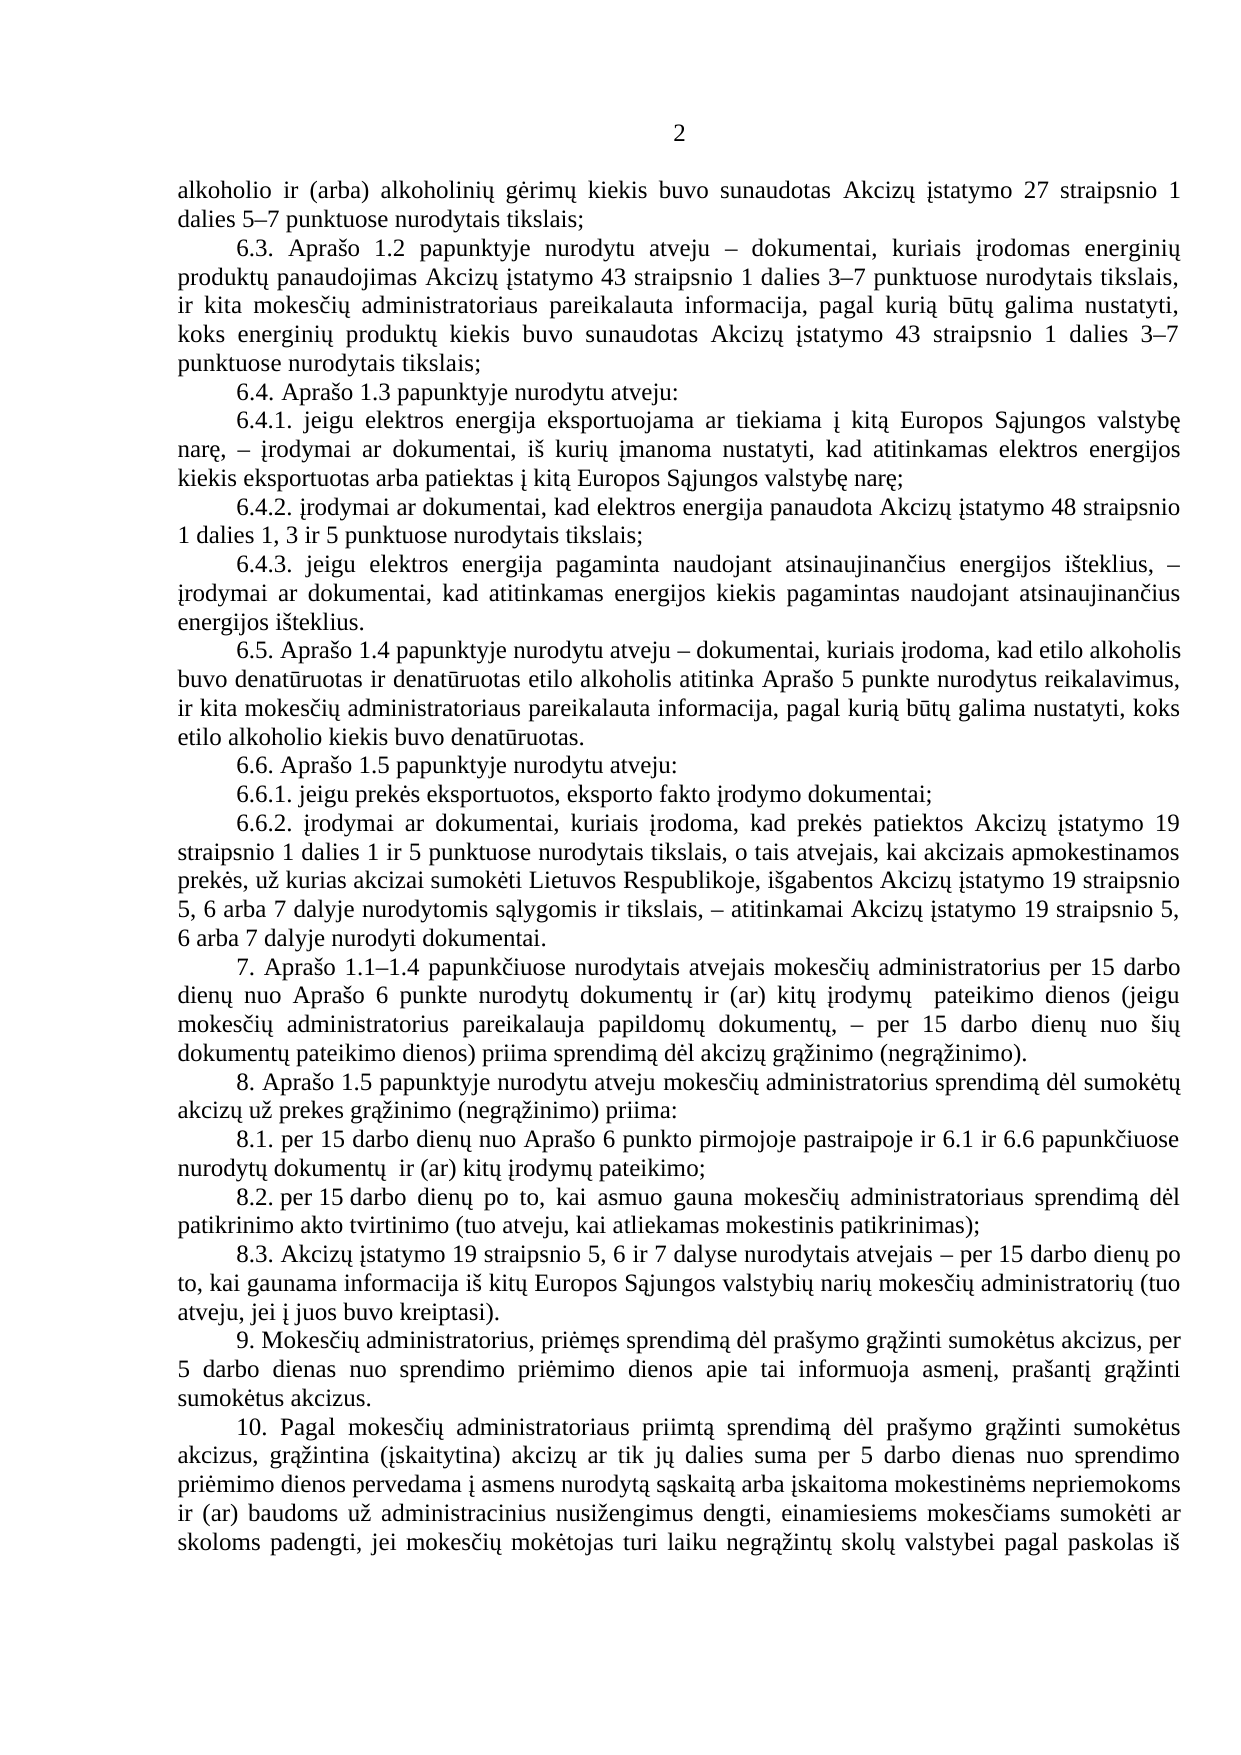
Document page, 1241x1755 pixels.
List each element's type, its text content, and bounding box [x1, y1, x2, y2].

text 8.3. Akcizų įstatymo 19 straipsnio 5, 6 ir 7 dalyse nurodytais atvejais – per 15 darbo dienų po to, kai gaunama informacija iš kitų Europos Sąjungos valstybių narių mokesčių administratorių (tuo atveju, jei į juos buvo kreiptasi). [177, 1239, 1181, 1326]
text 6.6.1. jeigu prekės eksportuotos, eksporto fakto įrodymo dokumentai; [177, 779, 1181, 808]
text 6.6. Aprašo 1.5 papunktyje nurodytu atveju: [177, 751, 1181, 779]
text 6.6.2. įrodymai ar dokumentai, kuriais įrodoma, kad prekės patiektos Akcizų įstatymo 19 straipsnio 1 dalies 1 ir 5 punktuose nurodytais tikslais, o tais atvejais, kai akcizais apmokestinamos prekės, už kurias akcizai sumokėti Lietuvos Respublikoje, išgabentos Akcizų įstatymo 19 straipsnio 5, 6 arba 7 dalyje nurodytomis sąlygomis ir tikslais, – atitinkamai Akcizų įstatymo 19 straipsnio 5, 6 arba 7 dalyje nurodyti dokumentai. [177, 808, 1181, 952]
text 6.4.3. jeigu elektros energija pagaminta naudojant atsinaujinančius energijos išteklius, – įrodymai ar dokumentai, kad atitinkamas energijos kiekis pagamintas naudojant atsinaujinančius energijos išteklius. [177, 549, 1181, 636]
text 7. Aprašo 1.1–1.4 papunkčiuose nurodytais atvejais mokesčių administratorius per 15 darbo dienų nuo Aprašo 6 punkte nurodytų dokumentų ir (ar) kitų įrodymų pateikimo dienos (jeigu mokesčių administratorius pareikalauja papildomų dokumentų, – per 15 darbo dienų nuo šių dokumentų pateikimo dienos) priima sprendimą dėl akcizų grąžinimo (negrąžinimo). [177, 952, 1181, 1067]
text 8. Aprašo 1.5 papunktyje nurodytu atveju mokesčių administratorius sprendimą dėl sumokėtų akcizų už prekes grąžinimo (negrąžinimo) priima: [177, 1067, 1181, 1124]
text 8.2. per 15 darbo dienų po to, kai asmuo gauna mokesčių administratoriaus sprendimą dėl patikrinimo akto tvirtinimo (tuo atveju, kai atliekamas mokestinis patikrinimas); [177, 1182, 1181, 1239]
text alkoholio ir (arba) alkoholinių gėrimų kiekis buvo sunaudotas Akcizų įstatymo 27 straipsnio 1 dalies 5–7 punktuose nurodytais tikslais; [177, 176, 1181, 233]
text 6.5. Aprašo 1.4 papunktyje nurodytu atveju – dokumentai, kuriais įrodoma, kad etilo alkoholis buvo denatūruotas ir denatūruotas etilo alkoholis atitinka Aprašo 5 punkte nurodytus reikalavimus, ir kita mokesčių administratoriaus pareikalauta informacija, pagal kurią būtų galima nustatyti, koks etilo alkoholio kiekis buvo denatūruotas. [177, 636, 1181, 751]
text 6.4. Aprašo 1.3 papunktyje nurodytu atveju: [177, 377, 1181, 406]
text 8.1. per 15 darbo dienų nuo Aprašo 6 punkto pirmojoje pastraipoje ir 6.1 ir 6.6 papunkčiuose nurodytų dokumentų ir (ar) kitų įrodymų pateikimo; [177, 1124, 1181, 1182]
text 6.4.2. įrodymai ar dokumentai, kad elektros energija panaudota Akcizų įstatymo 48 straipsnio 1 dalies 1, 3 ir 5 punktuose nurodytais tikslais; [177, 492, 1181, 549]
text 9. Mokesčių administratorius, priėmęs sprendimą dėl prašymo grąžinti sumokėtus akcizus, per 5 darbo dienas nuo sprendimo priėmimo dienos apie tai informuoja asmenį, prašantį grąžinti sumokėtus akcizus. [177, 1326, 1181, 1412]
text 10. Pagal mokesčių administratoriaus priimtą sprendimą dėl prašymo grąžinti sumokėtus akcizus, grąžintina (įskaitytina) akcizų ar tik jų dalies suma per 5 darbo dienas nuo sprendimo priėmimo dienos pervedama į asmens nurodytą sąskaitą arba įskaitoma mokestinėms nepriemokoms ir (ar) baudoms už administracinius nusižengimus dengti, einamiesiems mokesčiams sumokėti ar skoloms padengti, jei mokesčių mokėtojas turi laiku negrąžintų skolų valstybei pagal paskolas iš [177, 1412, 1181, 1556]
text 6.4.1. jeigu elektros energija eksportuojama ar tiekiama į kitą Europos Sąjungos valstybę narę, – įrodymai ar dokumentai, iš kurių įmanoma nustatyti, kad atitinkamas elektros energijos kiekis eksportuotas arba patiektas į kitą Europos Sąjungos valstybę narę; [177, 406, 1181, 492]
text 6.3. Aprašo 1.2 papunktyje nurodytu atveju – dokumentai, kuriais įrodomas energinių produktų panaudojimas Akcizų įstatymo 43 straipsnio 1 dalies 3–7 punktuose nurodytais tikslais, ir kita mokesčių administratoriaus pareikalauta informacija, pagal kurią būtų galima nustatyti, koks energinių produktų kiekis buvo sunaudotas Akcizų įstatymo 43 straipsnio 1 dalies 3–7 punktuose nurodytais tikslais; [177, 233, 1181, 377]
